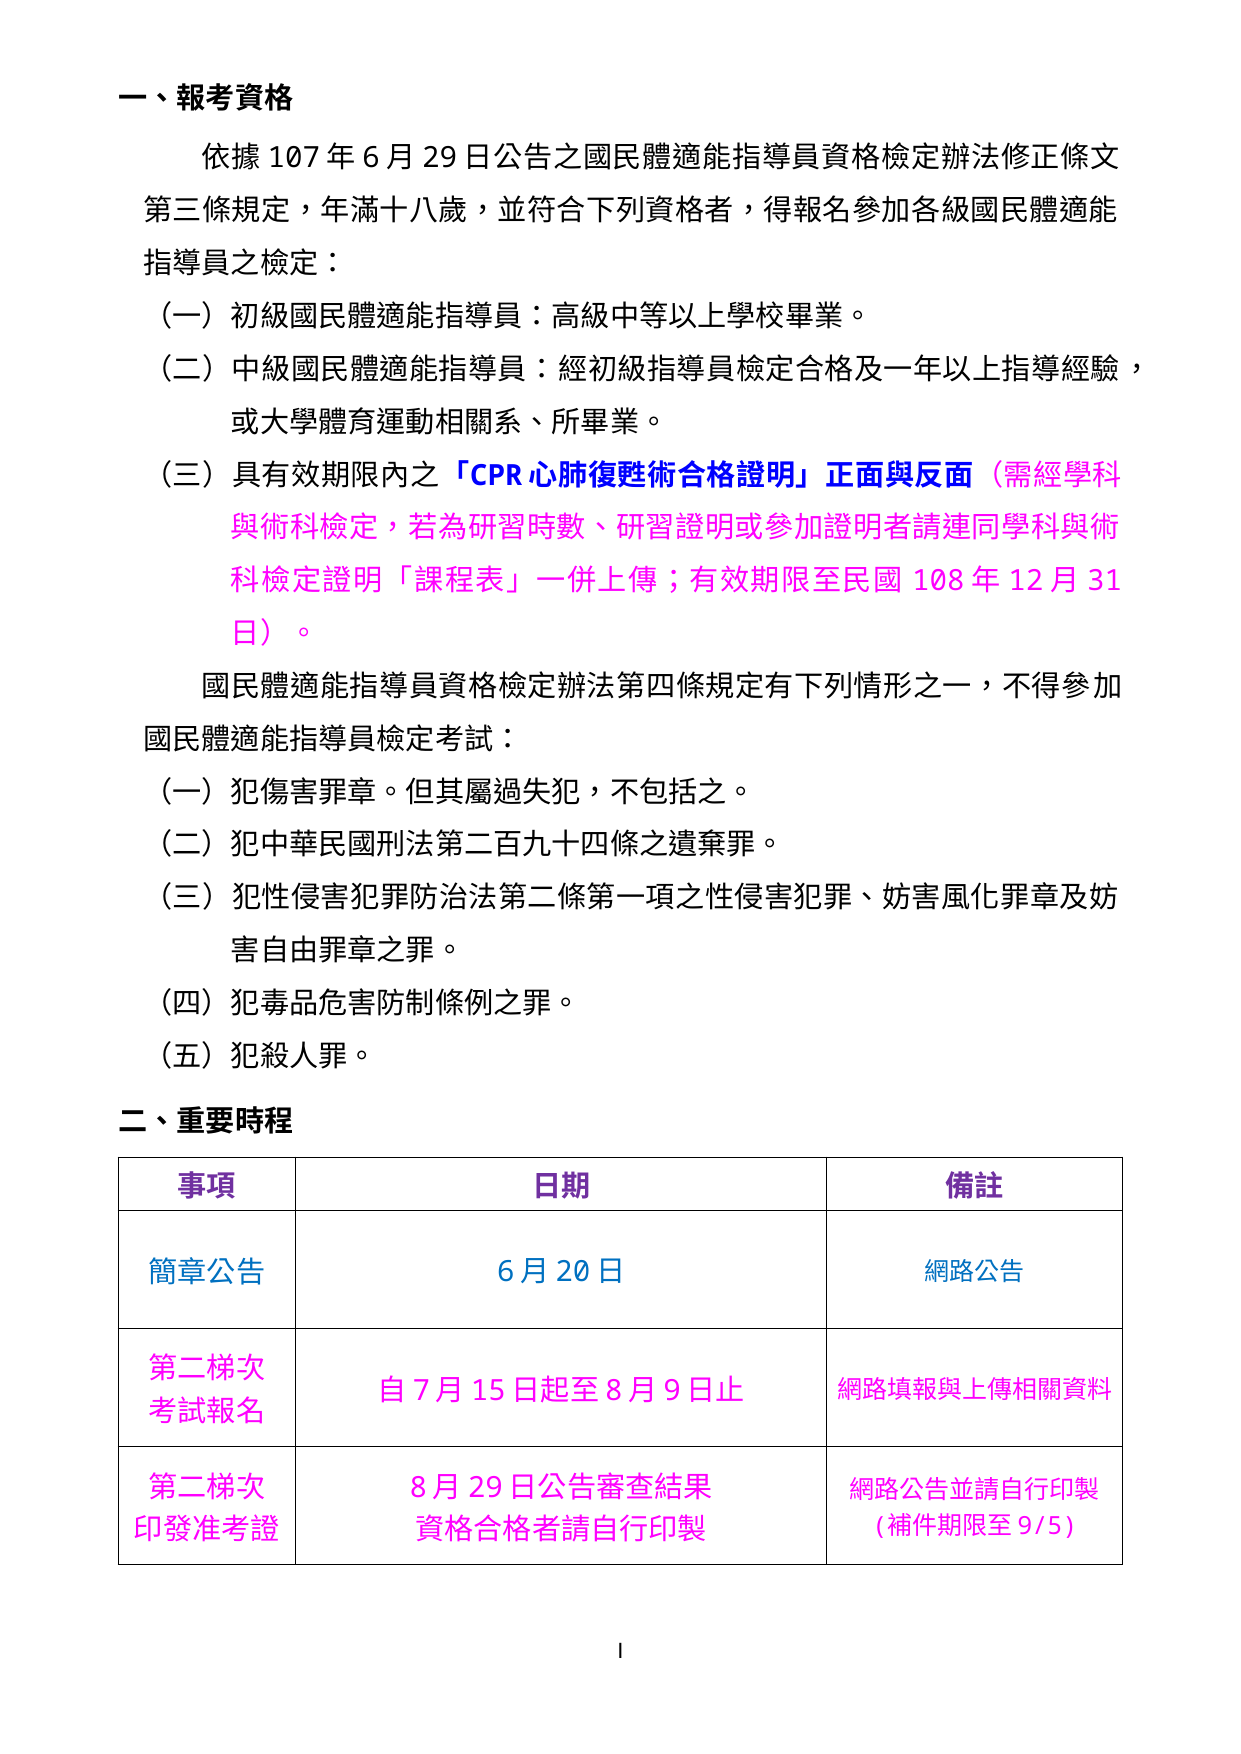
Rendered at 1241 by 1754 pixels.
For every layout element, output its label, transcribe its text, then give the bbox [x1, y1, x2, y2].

table_cell 自7月15日起至8月9日止 [296, 1329, 826, 1446]
table_cell 簡章公告 [119, 1211, 295, 1328]
table_header 備註 [827, 1158, 1122, 1210]
table_cell 網路填報與上傳相關資料 [827, 1329, 1122, 1446]
text （二）中級國民體適能指導員：經初級指導員檢定合格及一年以上指導經驗，或大學體育運動相關系、所畢業。 [143, 345, 1122, 441]
table_cell 網路公告 [827, 1211, 1122, 1328]
table_cell 8月29日公告審查結果 資格合格者請自行印製 [296, 1447, 826, 1564]
text （三）具有效期限內之「CPR心肺復甦術合格證明」正面與反面（需經學科與術科檢定，若為研習時數、研習證明或參加證明者請連同學科與術科檢定證明「課程表」一併上傳；有效期限至民國108年12月31日）。 [143, 451, 1122, 652]
table_cell 6月20日 [296, 1211, 826, 1328]
table_cell 網路公告並請自行印製 (補件期限至9/5) [827, 1447, 1122, 1564]
text （三）犯性侵害犯罪防治法第二條第一項之性侵害犯罪、妨害風化罪章及妨害自由罪章之罪。 [143, 874, 1122, 969]
text （一）初級國民體適能指導員：高級中等以上學校畢業。 [143, 293, 1122, 335]
text （五）犯殺人罪。 [143, 1032, 1122, 1074]
text （二）犯中華民國刑法第二百九十四條之遺棄罪。 [143, 821, 1122, 863]
text （四）犯毒品危害防制條例之罪。 [143, 979, 1122, 1022]
text 國民體適能指導員資格檢定辦法第四條規定有下列情形之一，不得參加國民體適能指導員檢定考試： [143, 662, 1122, 758]
text 依據107年6月29日公告之國民體適能指導員資格檢定辦法修正條文第三條規定，年滿十八歲，並符合下列資格者，得報名參加各級國民體適能指導員之檢定： [143, 134, 1122, 282]
subtitle 一、報考資格 [118, 75, 1122, 117]
subtitle 二、重要時程 [118, 1097, 1122, 1140]
table_cell 第二梯次 考試報名 [119, 1329, 295, 1446]
table_cell 第二梯次 印發准考證 [119, 1447, 295, 1564]
table_header 事項 [119, 1158, 295, 1210]
text （一）犯傷害罪章。但其屬過失犯，不包括之。 [143, 768, 1122, 810]
table_header 日期 [296, 1158, 826, 1210]
